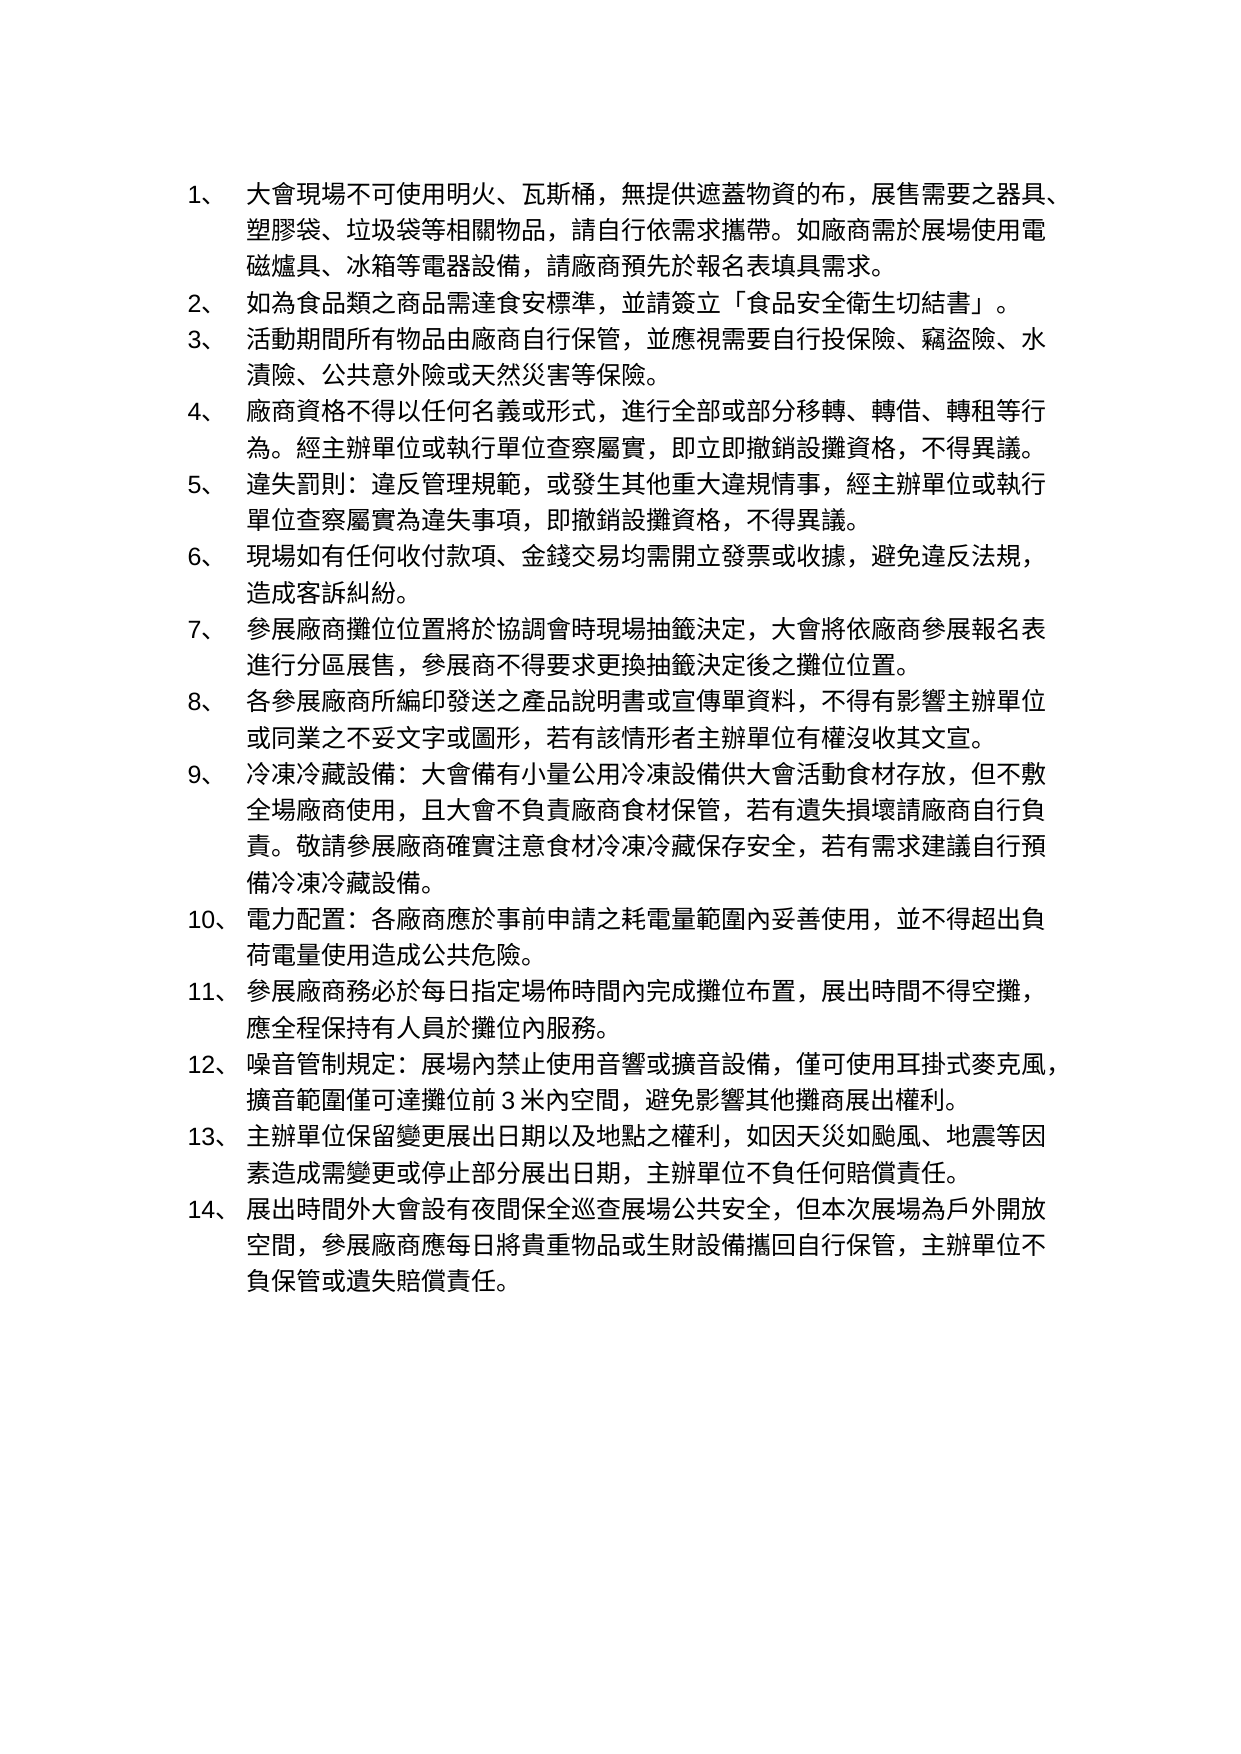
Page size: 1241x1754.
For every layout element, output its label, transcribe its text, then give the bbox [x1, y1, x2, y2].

list 如為食品類之商品需達食安標準，並請簽立「食品安全衛生切結書」。 [187, 283, 1053, 319]
list 活動期間所有物品由廠商自行保管，並應視需要自行投保險、竊盜險、水漬險、公共意外險或天然災害等保險。 [187, 319, 1053, 392]
list 展出時間外大會設有夜間保全巡查展場公共安全，但本次展場為戶外開放空間，參展廠商應每日將貴重物品或生財設備攜回自行保管，主辦單位不負保管或遺失賠償責任。 [187, 1189, 1053, 1298]
list 各參展廠商所編印發送之產品說明書或宣傳單資料，不得有影響主辦單位或同業之不妥文字或圖形，若有該情形者主辦單位有權沒收其文宣。 [187, 682, 1053, 754]
list 大會現場不可使用明火、瓦斯桶，無提供遮蓋物資的布，展售需要之器具、塑膠袋、垃圾袋等相關物品，請自行依需求攜帶。如廠商需於展場使用電磁爐具、冰箱等電器設備，請廠商預先於報名表填具需求。 [187, 174, 1053, 283]
list 參展廠商攤位位置將於協調會時現場抽籤決定，大會將依廠商參展報名表進行分區展售，參展商不得要求更換抽籤決定後之攤位位置。 [187, 609, 1053, 682]
list 噪音管制規定：展場內禁止使用音響或擴音設備，僅可使用耳掛式麥克風，擴音範圍僅可達攤位前3米內空間，避免影響其他攤商展出權利。 [187, 1044, 1053, 1117]
list 參展廠商務必於每日指定場佈時間內完成攤位布置，展出時間不得空攤，應全程保持有人員於攤位內服務。 [187, 972, 1053, 1044]
list 電力配置：各廠商應於事前申請之耗電量範圍內妥善使用，並不得超出負荷電量使用造成公共危險。 [187, 899, 1053, 972]
list 違失罰則：違反管理規範，或發生其他重大違規情事，經主辦單位或執行單位查察屬實為違失事項，即撤銷設攤資格，不得異議。 [187, 464, 1053, 537]
list 主辦單位保留變更展出日期以及地點之權利，如因天災如颱風、地震等因素造成需變更或停止部分展出日期，主辦單位不負任何賠償責任。 [187, 1117, 1053, 1189]
list 冷凍冷藏設備：大會備有小量公用冷凍設備供大會活動食材存放，但不敷全場廠商使用，且大會不負責廠商食材保管，若有遺失損壞請廠商自行負責。敬請參展廠商確實注意食材冷凍冷藏保存安全，若有需求建議自行預備冷凍冷藏設備。 [187, 754, 1053, 899]
list 廠商資格不得以任何名義或形式，進行全部或部分移轉、轉借、轉租等行為。經主辦單位或執行單位查察屬實，即立即撤銷設攤資格，不得異議。 [187, 392, 1053, 464]
list 現場如有任何收付款項、金錢交易均需開立發票或收據，避免違反法規，造成客訴糾紛。 [187, 537, 1053, 609]
